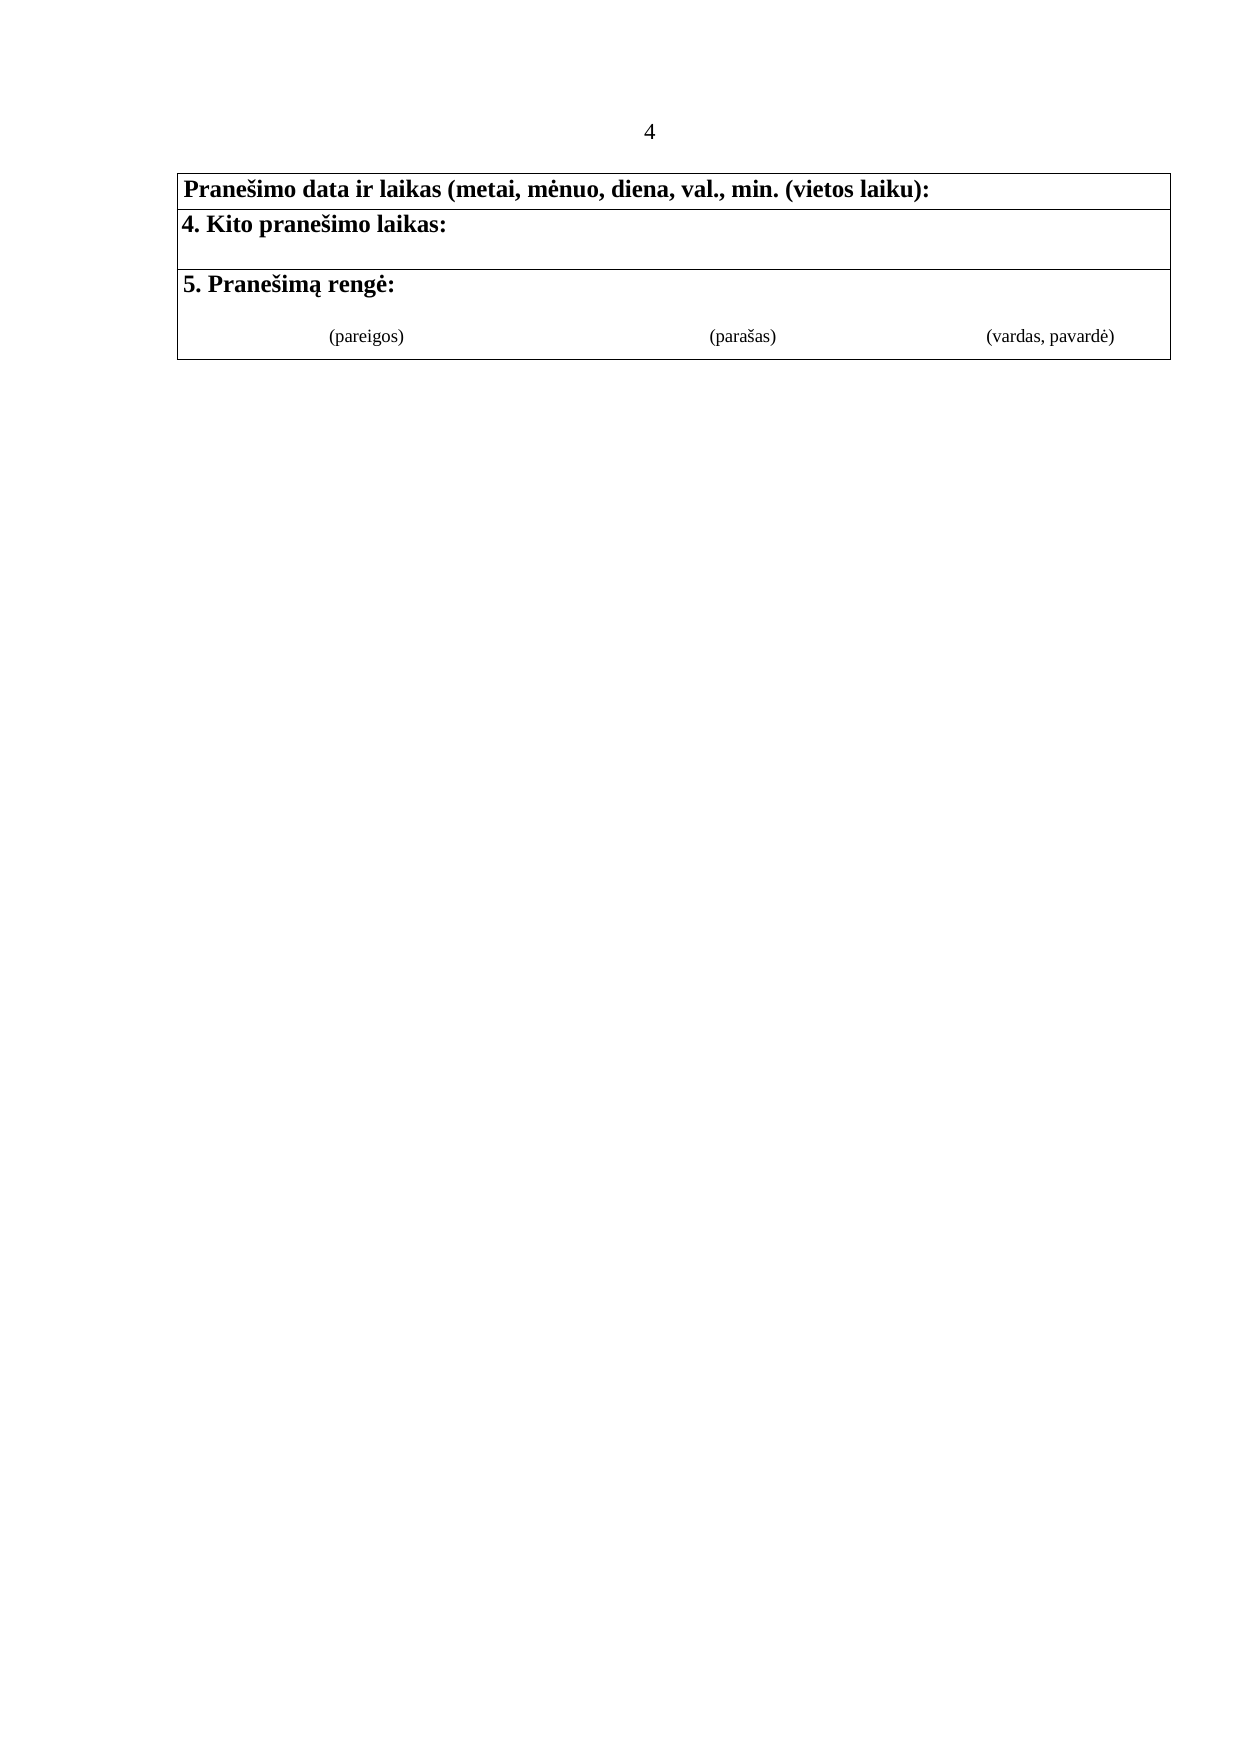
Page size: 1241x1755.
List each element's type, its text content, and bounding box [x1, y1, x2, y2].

table_cell (pareigos) [178, 325, 556, 359]
table_cell 4. Kito pranešimo laikas: [178, 210, 1170, 268]
table_header Pranešimo data ir laikas (metai, mėnuo, diena, val., min. (vietos laiku): [178, 174, 1170, 208]
table_cell 5. Pranešimą rengė: [178, 270, 1170, 325]
table_cell (vardas, pavardė) [930, 325, 1170, 359]
table_cell (parašas) [556, 325, 929, 359]
